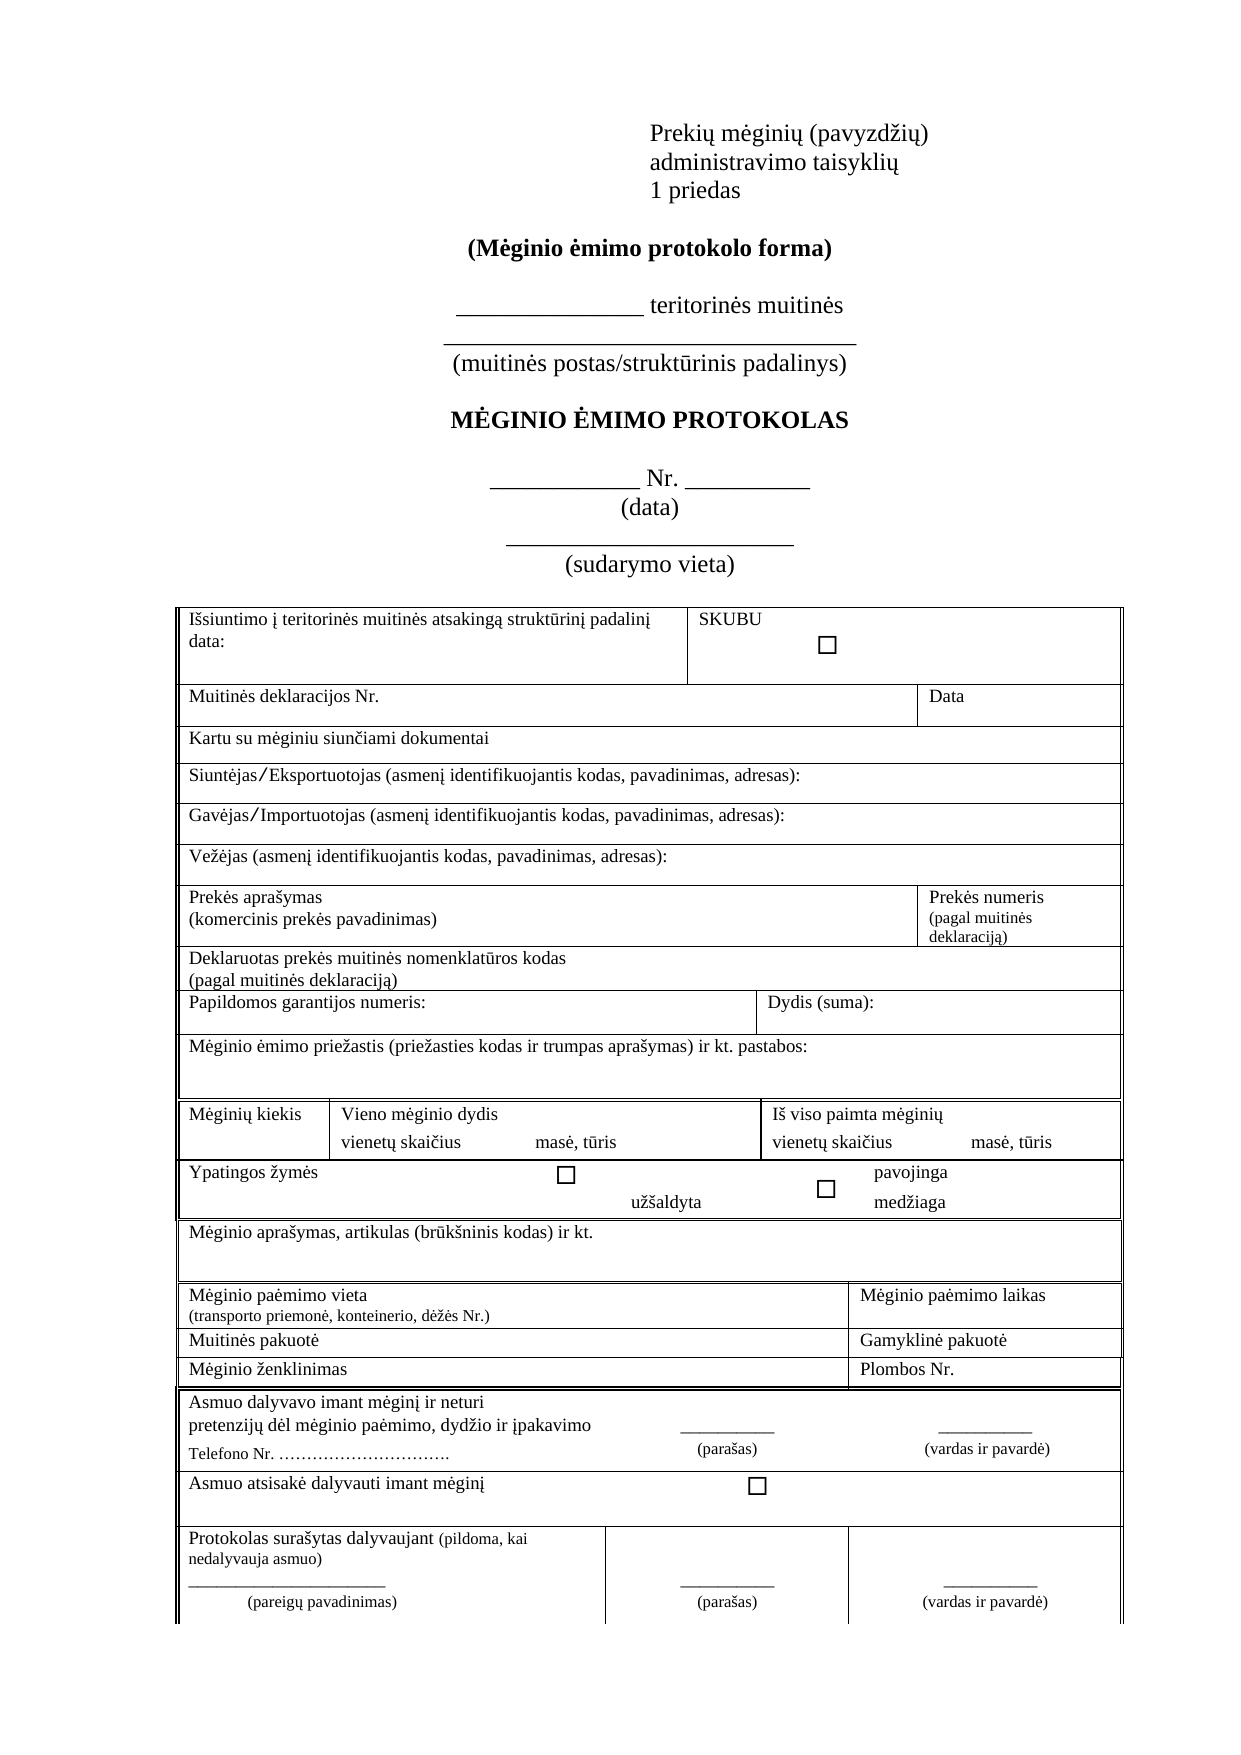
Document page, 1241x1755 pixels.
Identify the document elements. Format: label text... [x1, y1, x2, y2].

table_cell [849, 1391, 1120, 1414]
table_cell Asmuo atsisakė dalyvauti imant mėginį [180, 1472, 735, 1498]
table_cell [] [735, 1472, 848, 1526]
table_cell Prekės aprašymas (komercinis prekės pavadinimas) [180, 886, 917, 946]
table_cell pretenzijų dėl mėginio paėmimo, dydžio ir įpakavimo [180, 1414, 606, 1443]
table_cell Iš viso paimta mėginių [762, 1102, 1120, 1131]
table_cell užšaldyta [544, 1190, 789, 1218]
table_cell Data [918, 685, 1120, 726]
table_cell [180, 1131, 329, 1159]
table_cell pavojinga [863, 1161, 1120, 1190]
table_cell [324, 1190, 543, 1218]
table_cell [849, 1472, 1120, 1498]
table_cell Mėginio paėmimo vieta (transporto priemonė, konteinerio, dėžės Nr.) [179, 1284, 848, 1327]
table_cell __________ (parašas) [606, 1414, 848, 1471]
table_cell Gamyklinė pakuotė [849, 1329, 1121, 1357]
table_cell [562, 1443, 606, 1471]
table_cell masė, tūris [960, 1131, 1120, 1159]
table_cell masė, tūris [524, 1131, 760, 1159]
table_cell Gavėjas/Importuotojas (asmenį identifikuojantis kodas, pavadinimas, adresas): [180, 804, 1120, 844]
table_cell vienetų skaičius [330, 1131, 524, 1159]
table_cell Mėginių kiekis [180, 1102, 329, 1131]
table_header Išsiuntimo į teritorinės muitinės atsakingą struktūrinį padalinį data: [180, 608, 687, 651]
table_cell [] [789, 1161, 863, 1218]
table_cell vienetų skaičius [762, 1131, 959, 1159]
text administravimo taisyklių [649, 147, 1122, 176]
table_cell Mėginio ženklinimas [179, 1358, 848, 1386]
table_cell Mėginio ėmimo priežastis (priežasties kodas ir trumpas aprašymas) ir kt. pastabos: [180, 1035, 1120, 1098]
text (Mėginio ėmimo protokolo forma) [177, 233, 1122, 262]
table_cell Siuntėjas/Eksportuotojas (asmenį identifikuojantis kodas, pavadinimas, adresas): [180, 764, 1120, 803]
table_cell Papildomos garantijos numeris: [180, 991, 756, 1034]
table_cell [606, 1527, 848, 1568]
table_header SKUBU [688, 608, 805, 651]
table_cell Vežėjas (asmenį identifikuojantis kodas, pavadinimas, adresas): [180, 845, 1120, 885]
table_cell [330, 1498, 511, 1526]
table_cell __________ (parašas) [606, 1568, 848, 1624]
table_cell Muitinės pakuotė [179, 1329, 848, 1357]
table_cell Prekės numeris (pagal muitinės deklaraciją) [918, 886, 1120, 946]
table_cell [180, 1498, 329, 1526]
table_cell Vieno mėginio dydis [330, 1102, 760, 1131]
table_cell [606, 1391, 848, 1414]
table_cell [180, 1190, 324, 1218]
text ____________ Nr. __________ [177, 463, 1122, 492]
table_cell Plombos Nr. [849, 1358, 1120, 1386]
table_cell Ypatingos žymės [180, 1161, 543, 1190]
text MĖGINIO ĖMIMO PROTOKOLAS [177, 406, 1122, 434]
text 1 priedas [649, 176, 1122, 204]
table_cell Muitinės deklaracijos Nr. [180, 685, 917, 726]
table_cell Mėginio paėmimo laikas [849, 1284, 1121, 1327]
table_cell [511, 1498, 735, 1526]
table_cell [849, 1527, 1120, 1568]
text _______________ teritorinės muitinės [177, 291, 1122, 319]
table_cell Asmuo dalyvavo imant mėginį ir neturi [180, 1391, 606, 1414]
text (data) [177, 492, 1122, 521]
table_cell Telefono Nr. …………………………. [180, 1443, 519, 1471]
text _________________________________ [177, 319, 1122, 348]
table_cell [519, 1443, 562, 1471]
table_header [] [805, 608, 1120, 683]
table_cell Mėginio aprašymas, artikulas (brūkšninis kodas) ir kt. [179, 1221, 1121, 1281]
table_cell __________ (vardas ir pavardė) [849, 1568, 1120, 1624]
table_cell [849, 1498, 1120, 1526]
table_cell Deklaruotas prekės muitinės nomenklatūros kodas (pagal muitinės deklaraciją) [180, 947, 1120, 990]
table_cell [180, 651, 687, 683]
table_cell Protokolas surašytas dalyvaujant (pildoma, kai nedalyvauja asmuo) [180, 1527, 605, 1568]
table_cell [] [544, 1161, 789, 1190]
table_cell Dydis (suma): [757, 991, 1120, 1034]
table_cell medžiaga [863, 1190, 1120, 1218]
table_cell [688, 651, 805, 683]
table_cell Kartu su mėginiu siunčiami dokumentai [180, 727, 1120, 763]
table_cell _____________________ (pareigų pavadinimas) [180, 1568, 605, 1624]
table_cell __________ (vardas ir pavardė) [849, 1414, 1120, 1471]
text (muitinės postas/struktūrinis padalinys) [177, 348, 1122, 377]
text (sudarymo vieta) [177, 549, 1122, 578]
text Prekių mėginių (pavyzdžių) [649, 118, 1122, 147]
text _______________________ [177, 521, 1122, 549]
